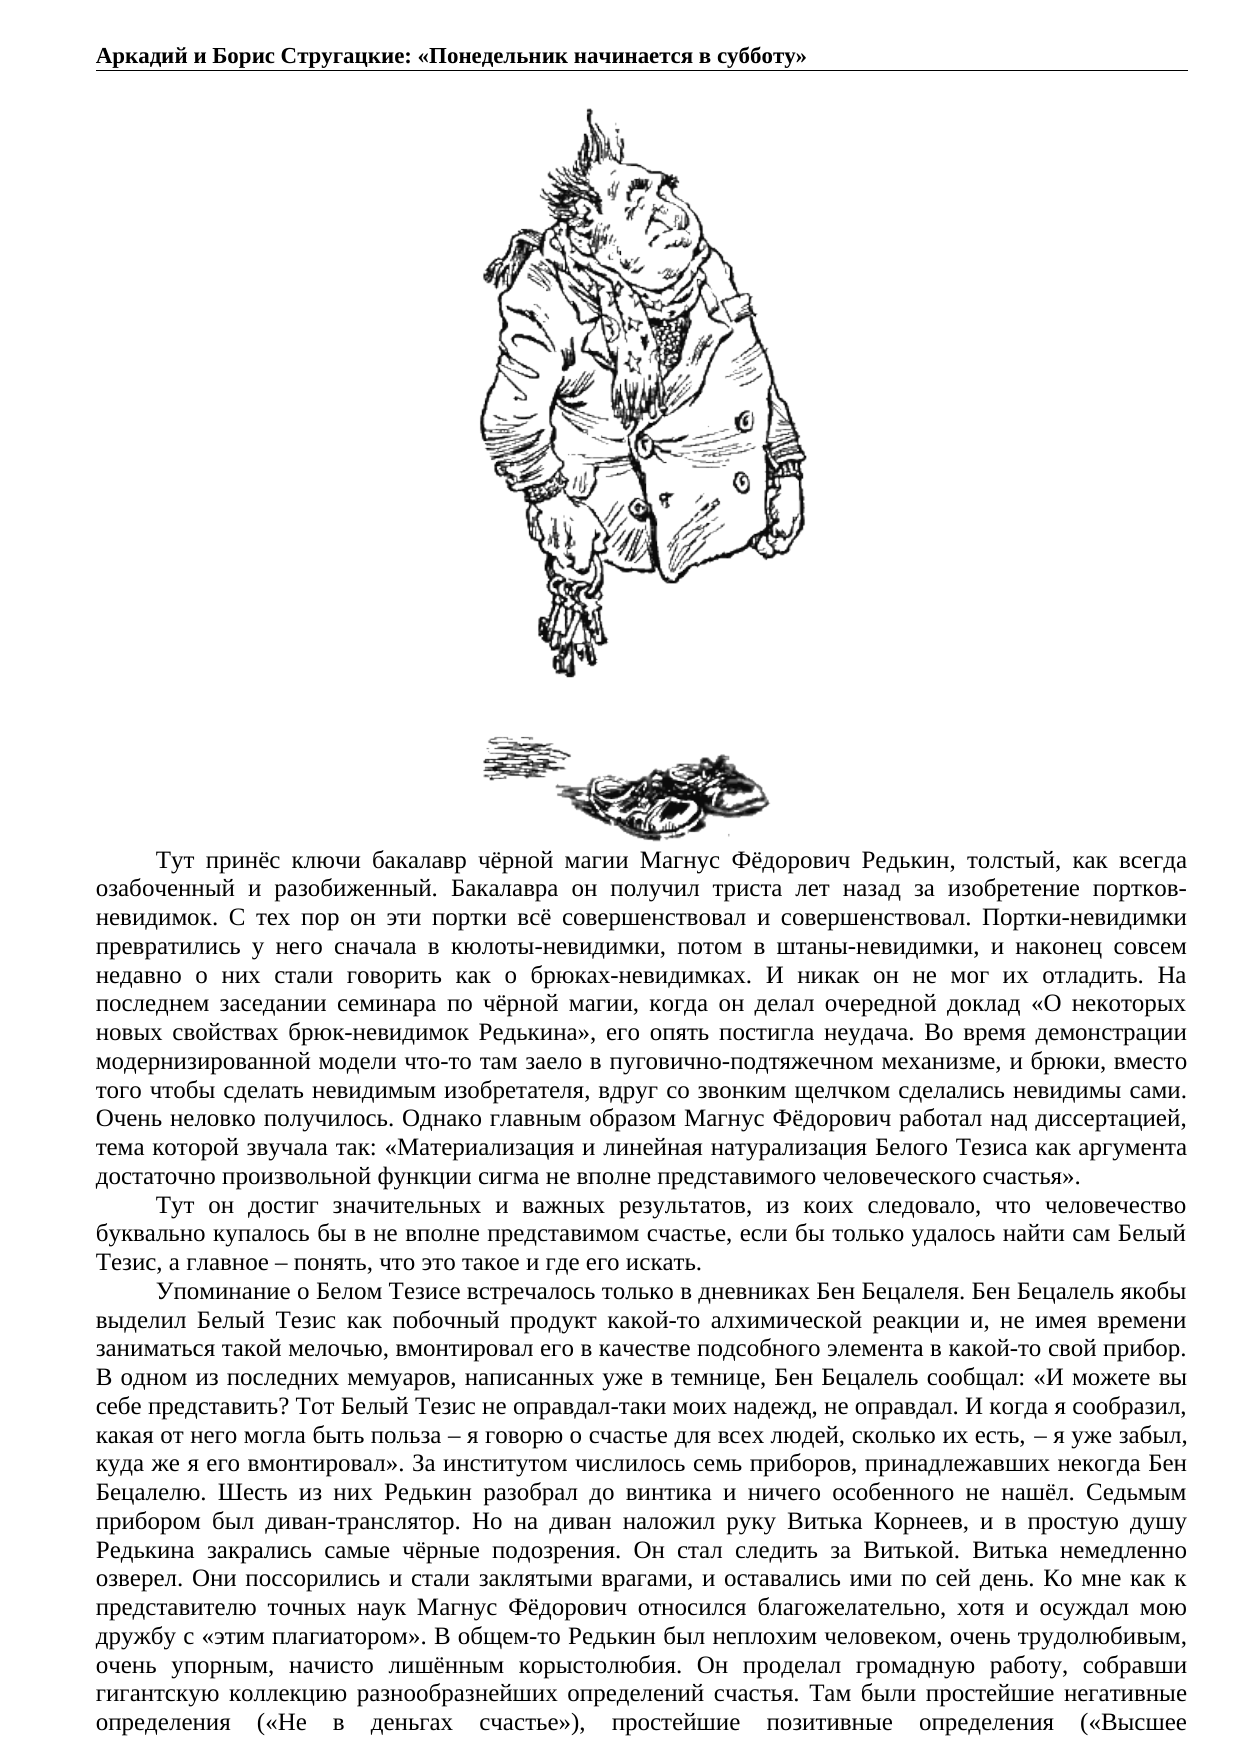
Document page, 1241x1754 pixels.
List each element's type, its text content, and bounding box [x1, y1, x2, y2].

text Тут принёс ключи бакалавр чёрной магии Магнус Фёдорович Редькин, толстый, как всегда озабоченный и разобиженный. Бакалавра он получил триста лет назад за изобретение портков-невидимок. С тех пор он эти портки всё совершенствовал и совершенствовал. Портки-невидимки превратились у него сначала в кюлоты-невидимки, потом в штаны-невидимки, и наконец совсем недавно о них стали говорить как о брюках-невидимках. И никак он не мог их отладить. На последнем заседании семинара по чёрной магии, когда он делал очередной доклад «О некоторых новых свойствах брюк-невидимок Редькина», его опять постигла неудача. Во время демонстрации модернизированной модели что-то там заело в пуговично-подтяжечном механизме, и брюки, вместо того чтобы сделать невидимым изобретателя, вдруг со звонким щелчком сделались невидимы сами. Очень неловко получилось. Однако главным образом Магнус Фёдорович работал над диссертацией, тема которой звучала так: «Материализация и линейная натурализация Белого Тезиса как аргумента достаточно произвольной функции сигма не вполне представимого человеческого счастья». [96, 845, 1188, 1190]
text Упоминание о Белом Тезисе встречалось только в дневниках Бен Бецалеля. Бен Бецалель якобы выделил Белый Тезис как побочный продукт какой-то алхимической реакции и, не имея времени заниматься такой мелочью, вмонтировал его в качестве подсобного элемента в какой-то свой прибор. В одном из последних мемуаров, написанных уже в темнице, Бен Бецалель сообщал: «И можете вы себе представить? Тот Белый Тезис не оправдал-таки моих надежд, не оправдал. И когда я сообразил, какая от него могла быть польза – я говорю о счастье для всех людей, сколько их есть, – я уже забыл, куда же я его вмонтировал». За институтом числилось семь приборов, принадлежавших некогда Бен Бецалелю. Шесть из них Редькин разобрал до винтика и ничего особенного не нашёл. Седьмым прибором был диван-транслятор. Но на диван наложил руку Витька Корнеев, и в простую душу Редькина закрались самые чёрные подозрения. Он стал следить за Витькой. Витька немедленно озверел. Они поссорились и стали заклятыми врагами, и оставались ими по сей день. Ко мне как к представителю точных наук Магнус Фёдорович относился благожелательно, хотя и осуждал мою дружбу с «этим плагиатором». В общем-то Редькин был неплохим человеком, очень трудолюбивым, очень упорным, начисто лишённым корыстолюбия. Он проделал громадную работу, собравши гигантскую коллекцию разнообразнейших определений счастья. Там были простейшие негативные определения («Не в деньгах счастье»), простейшие позитивные определения («Высшее [96, 1276, 1188, 1736]
text Тут он достиг значительных и важных результатов, из коих следовало, что человечество буквально купалось бы в не вполне представимом счастье, если бы только удалось найти сам Белый Тезис, а главное – понять, что это такое и где его искать. [96, 1190, 1188, 1276]
